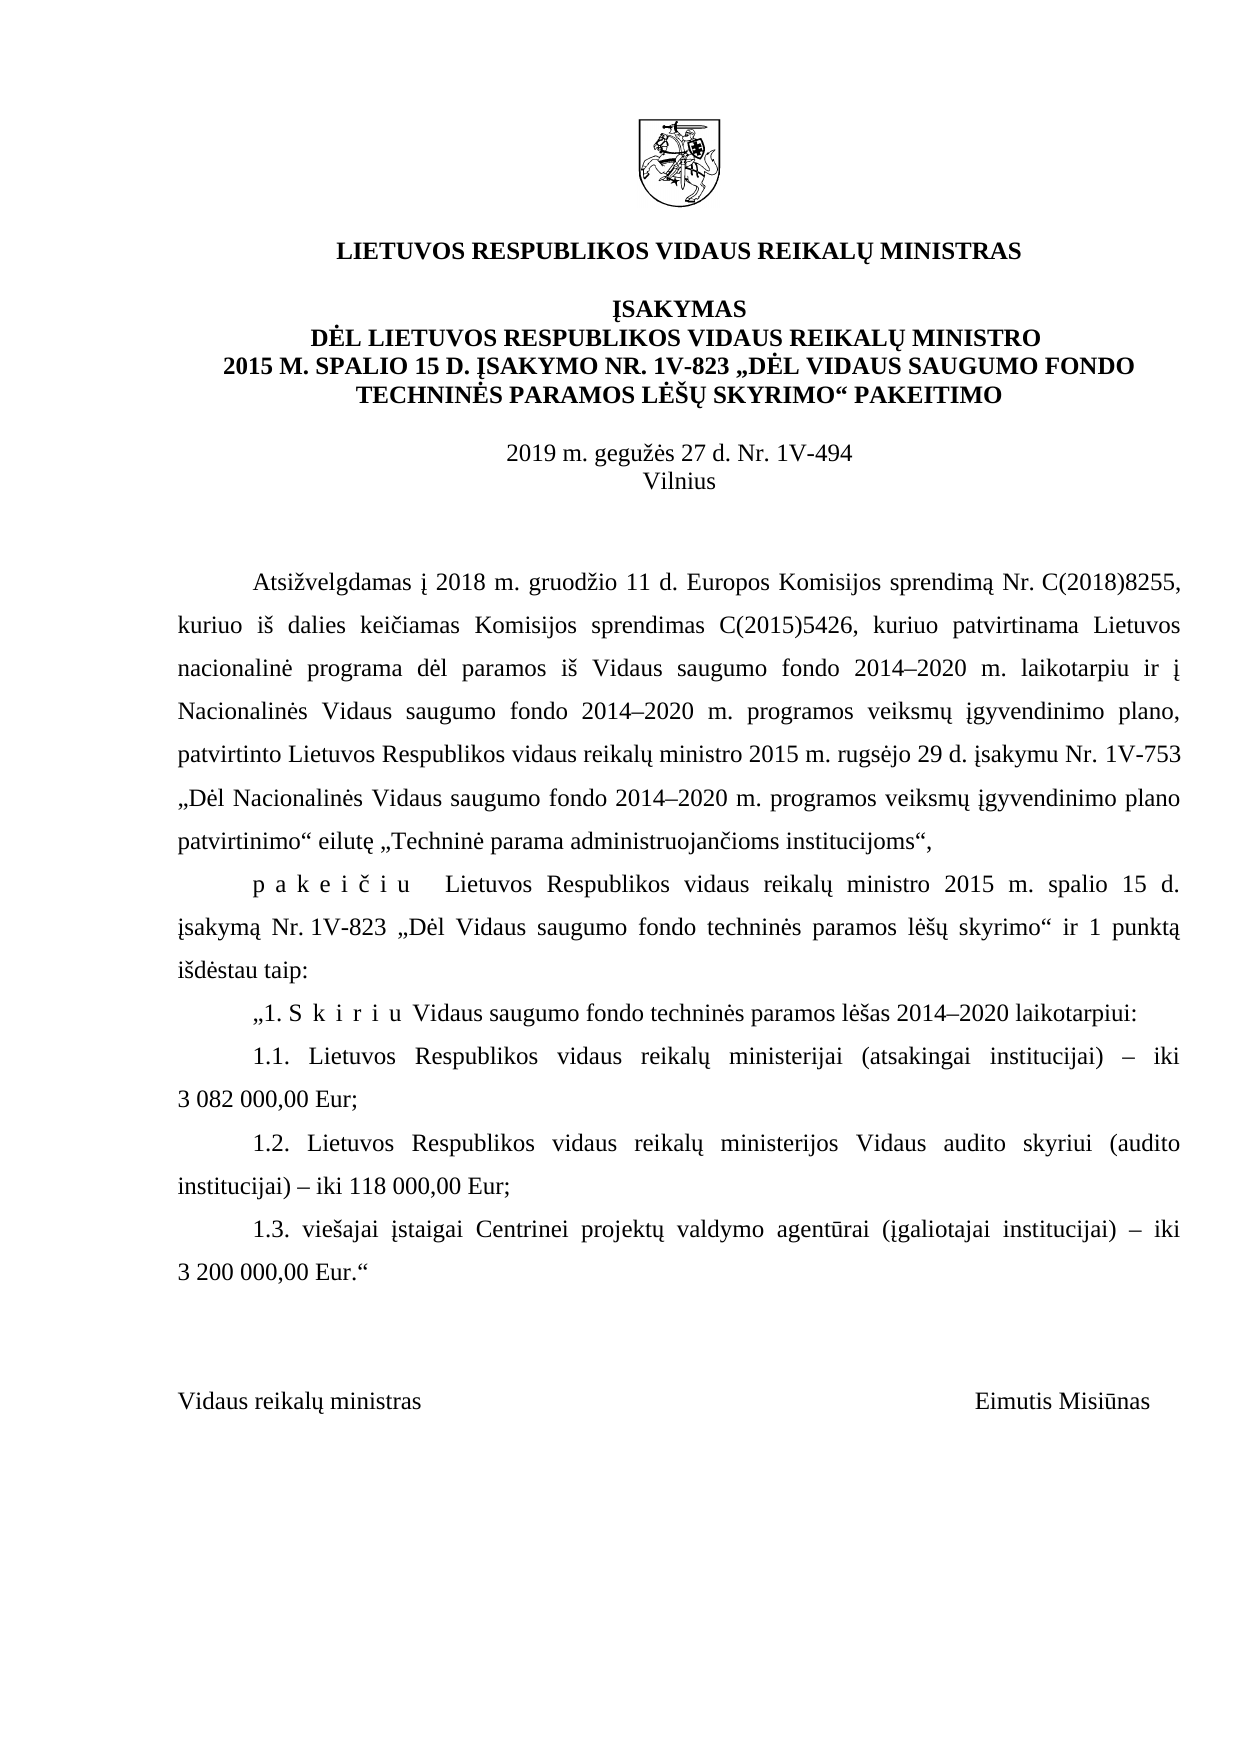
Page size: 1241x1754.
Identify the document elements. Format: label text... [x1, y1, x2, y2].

text LIETUVOS RESPUBLIKOS VIDAUS REIKALŲ MINISTRAS [177, 236, 1181, 265]
text 2019 m. gegužės 27 d. Nr. 1V-494 [177, 438, 1181, 466]
text „1. SkiriuVidaus saugumo fondo techninės paramos lėšas 2014–2020 laikotarpiui: [177, 998, 1181, 1027]
text 2015 M. SPALIO 15 D. ĮSAKYMO NR. 1V-823 „DĖL VIDAUS SAUGUMO FONDO TECHNINĖS PARAMOS LĖŠŲ SKYRIMO“ PAKEITIMO [177, 351, 1181, 409]
text Atsižvelgdamas į 2018 m. gruodžio 11 d. Europos Komisijos sprendimą Nr. C(2018)8255, kuriuo iš dalies keičiamas Komisijos sprendimas C(2015)5426, kuriuo patvirtinama Lietuvos nacionalinė programa dėl paramos iš Vidaus saugumo fondo 2014–2020 m. laikotarpiu ir į Nacionalinės Vidaus saugumo fondo 2014–2020 m. programos veiksmų įgyvendinimo plano, patvirtinto Lietuvos Respublikos vidaus reikalų ministro 2015 m. rugsėjo 29 d. įsakymu Nr. 1V-753 „Dėl Nacionalinės Vidaus saugumo fondo 2014–2020 m. programos veiksmų įgyvendinimo plano patvirtinimo“ eilutę „Techninė parama administruojančioms institucijoms“, [177, 567, 1181, 854]
text ĮSAKYMAS [177, 294, 1181, 323]
text pakeičiu Lietuvos Respublikos vidaus reikalų ministro 2015 m. spalio 15 d. įsakymą Nr. 1V-823 „Dėl Vidaus saugumo fondo techninės paramos lėšų skyrimo“ ir 1 punktą išdėstau taip: [177, 869, 1181, 984]
text Vilnius [177, 466, 1181, 495]
text 1.1. Lietuvos Respublikos vidaus reikalų ministerijai (atsakingai institucijai) – iki 3 082 000,00 Eur; [177, 1041, 1181, 1113]
text DĖL LIETUVOS RESPUBLIKOS VIDAUS REIKALŲ MINISTRO [177, 323, 1181, 351]
text 1.2. Lietuvos Respublikos vidaus reikalų ministerijos Vidaus audito skyriui (audito institucijai) – iki 118 000,00 Eur; [177, 1128, 1181, 1199]
text 1.3. viešajai įstaigai Centrinei projektų valdymo agentūrai (įgaliotajai institucijai) – iki 3 200 000,00 Eur.“ [177, 1214, 1181, 1286]
text Vidaus reikalų ministras Eimutis Misiūnas [177, 1386, 1181, 1415]
